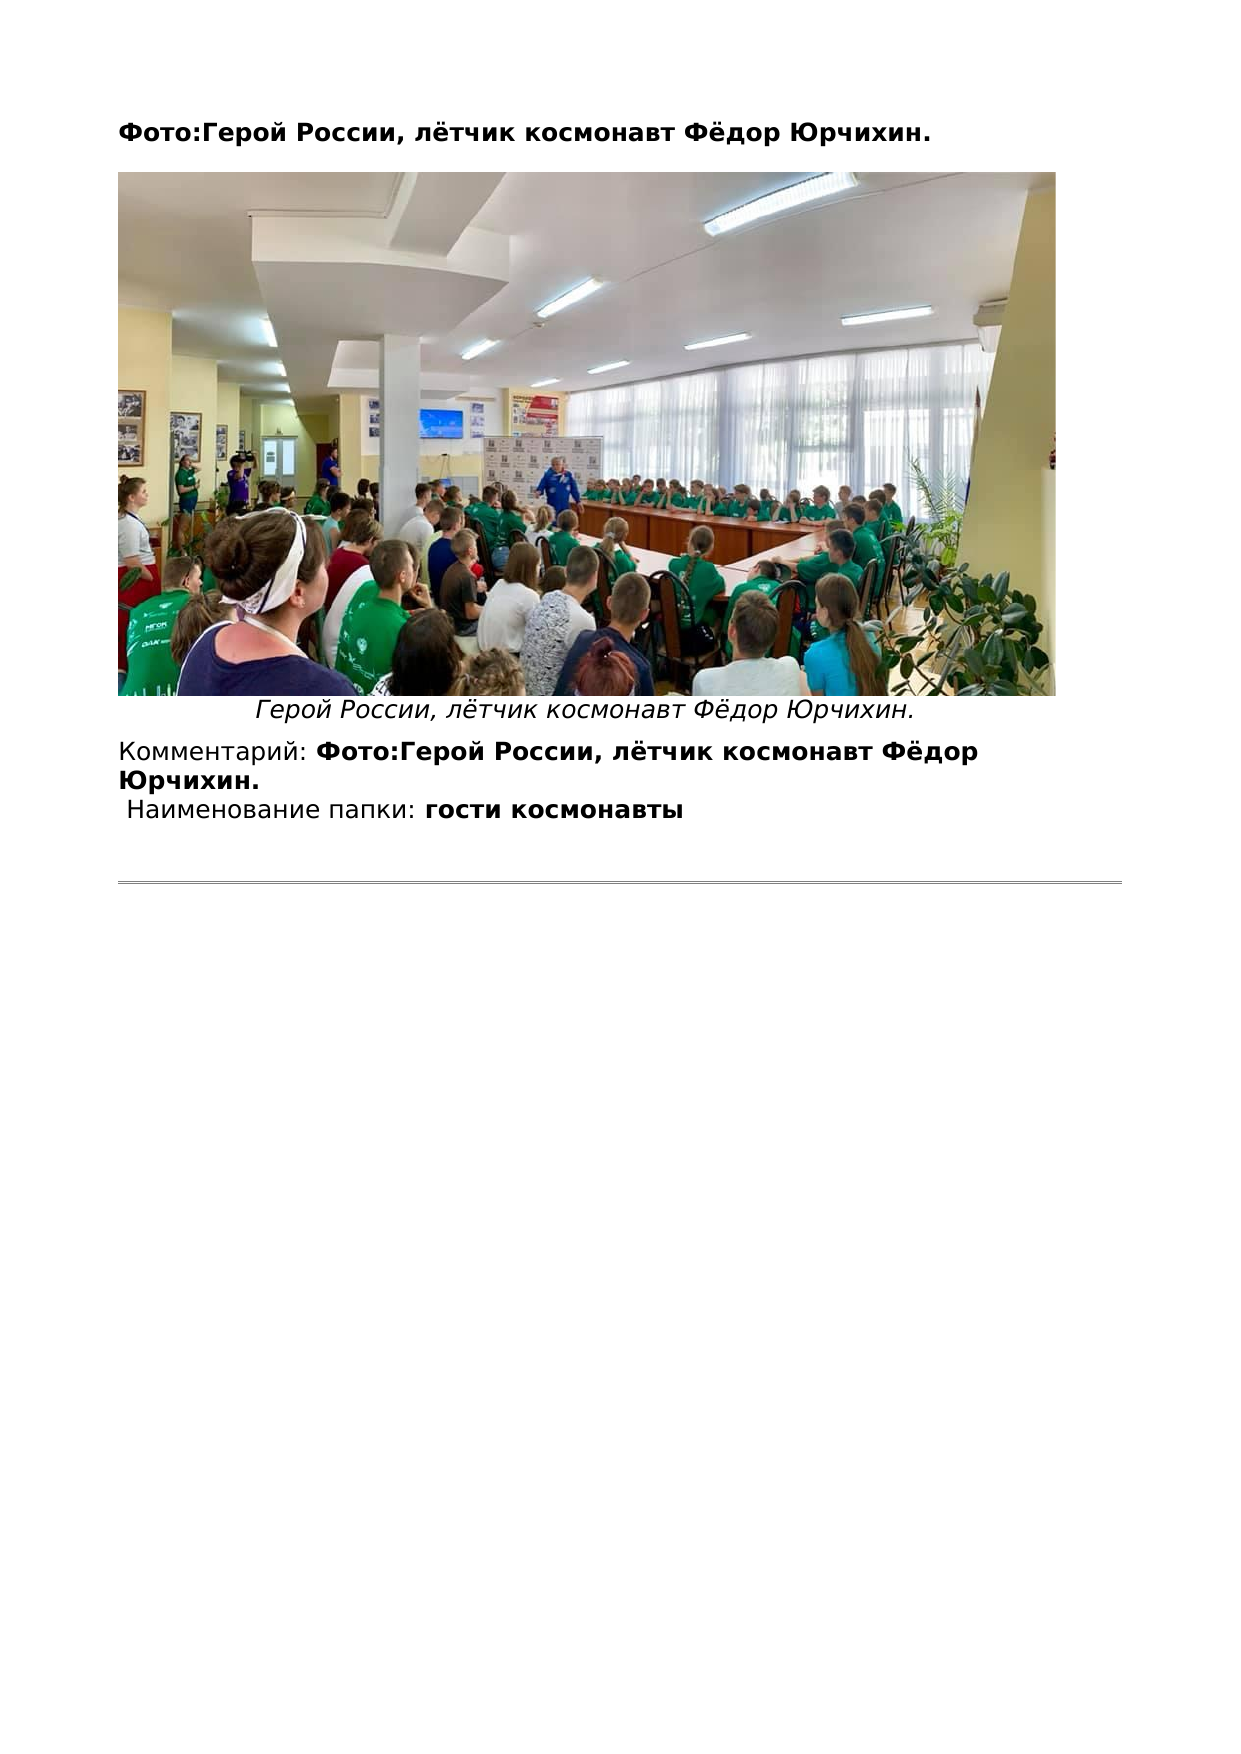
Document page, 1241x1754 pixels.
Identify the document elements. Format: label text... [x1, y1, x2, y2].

text Герой России, лётчик космонавт Фёдор Юрчихин. [118, 696, 1056, 725]
text Комментарий: Фото:Герой России, лётчик космонавт Фёдор Юрчихин. Наименование папки: гости космонавты [118, 737, 1122, 854]
subtitle Фото:Герой России, лётчик космонавт Фёдор Юрчихин. [118, 118, 1122, 147]
picture [118, 172, 1056, 696]
